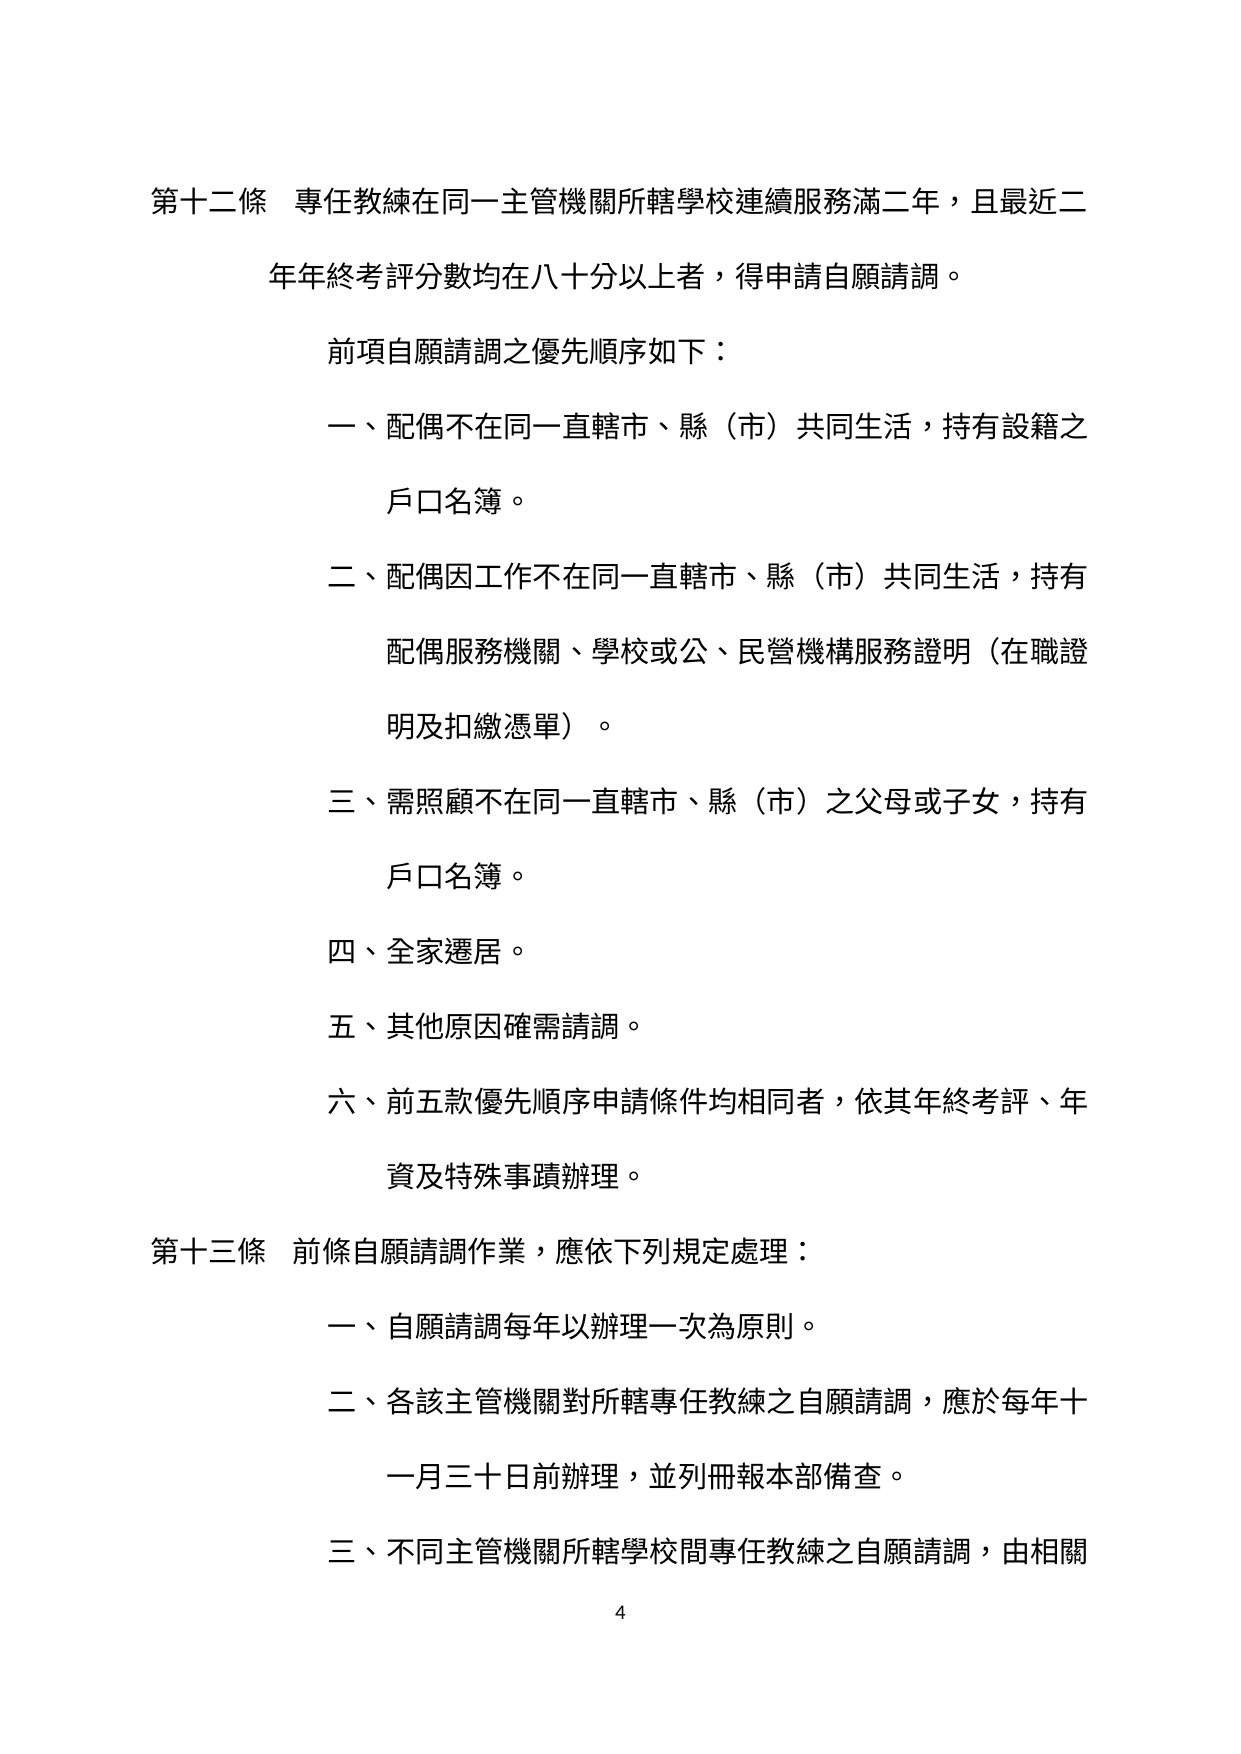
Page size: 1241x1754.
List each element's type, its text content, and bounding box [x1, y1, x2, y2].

list 全家遷居。 [327, 912, 1090, 987]
list 各該主管機關對所轄專任教練之自願請調，應於每年十一月三十日前辦理，並列冊報本部備查。 [327, 1362, 1090, 1512]
text 第十二條 專任教練在同一主管機關所轄學校連續服務滿二年，且最近二年年終考評分數均在八十分以上者，得申請自願請調。 [150, 162, 1090, 312]
list 其他原因確需請調。 [327, 987, 1090, 1062]
list 前五款優先順序申請條件均相同者，依其年終考評、年資及特殊事蹟辦理。 [327, 1062, 1090, 1212]
text 第十三條 前條自願請調作業，應依下列規定處理： [150, 1212, 1090, 1287]
list 需照顧不在同一直轄市、縣（市）之父母或子女，持有戶口名簿。 [327, 762, 1090, 912]
list 配偶不在同一直轄市、縣（市）共同生活，持有設籍之戶口名簿。 [327, 387, 1090, 537]
list 不同主管機關所轄學校間專任教練之自願請調，由相關 [327, 1512, 1090, 1587]
list 配偶因工作不在同一直轄市、縣（市）共同生活，持有配偶服務機關、學校或公、民營機構服務證明（在職證明及扣繳憑單）。 [327, 537, 1090, 762]
text 前項自願請調之優先順序如下： [268, 312, 1090, 387]
list 自願請調每年以辦理一次為原則。 [327, 1287, 1090, 1362]
